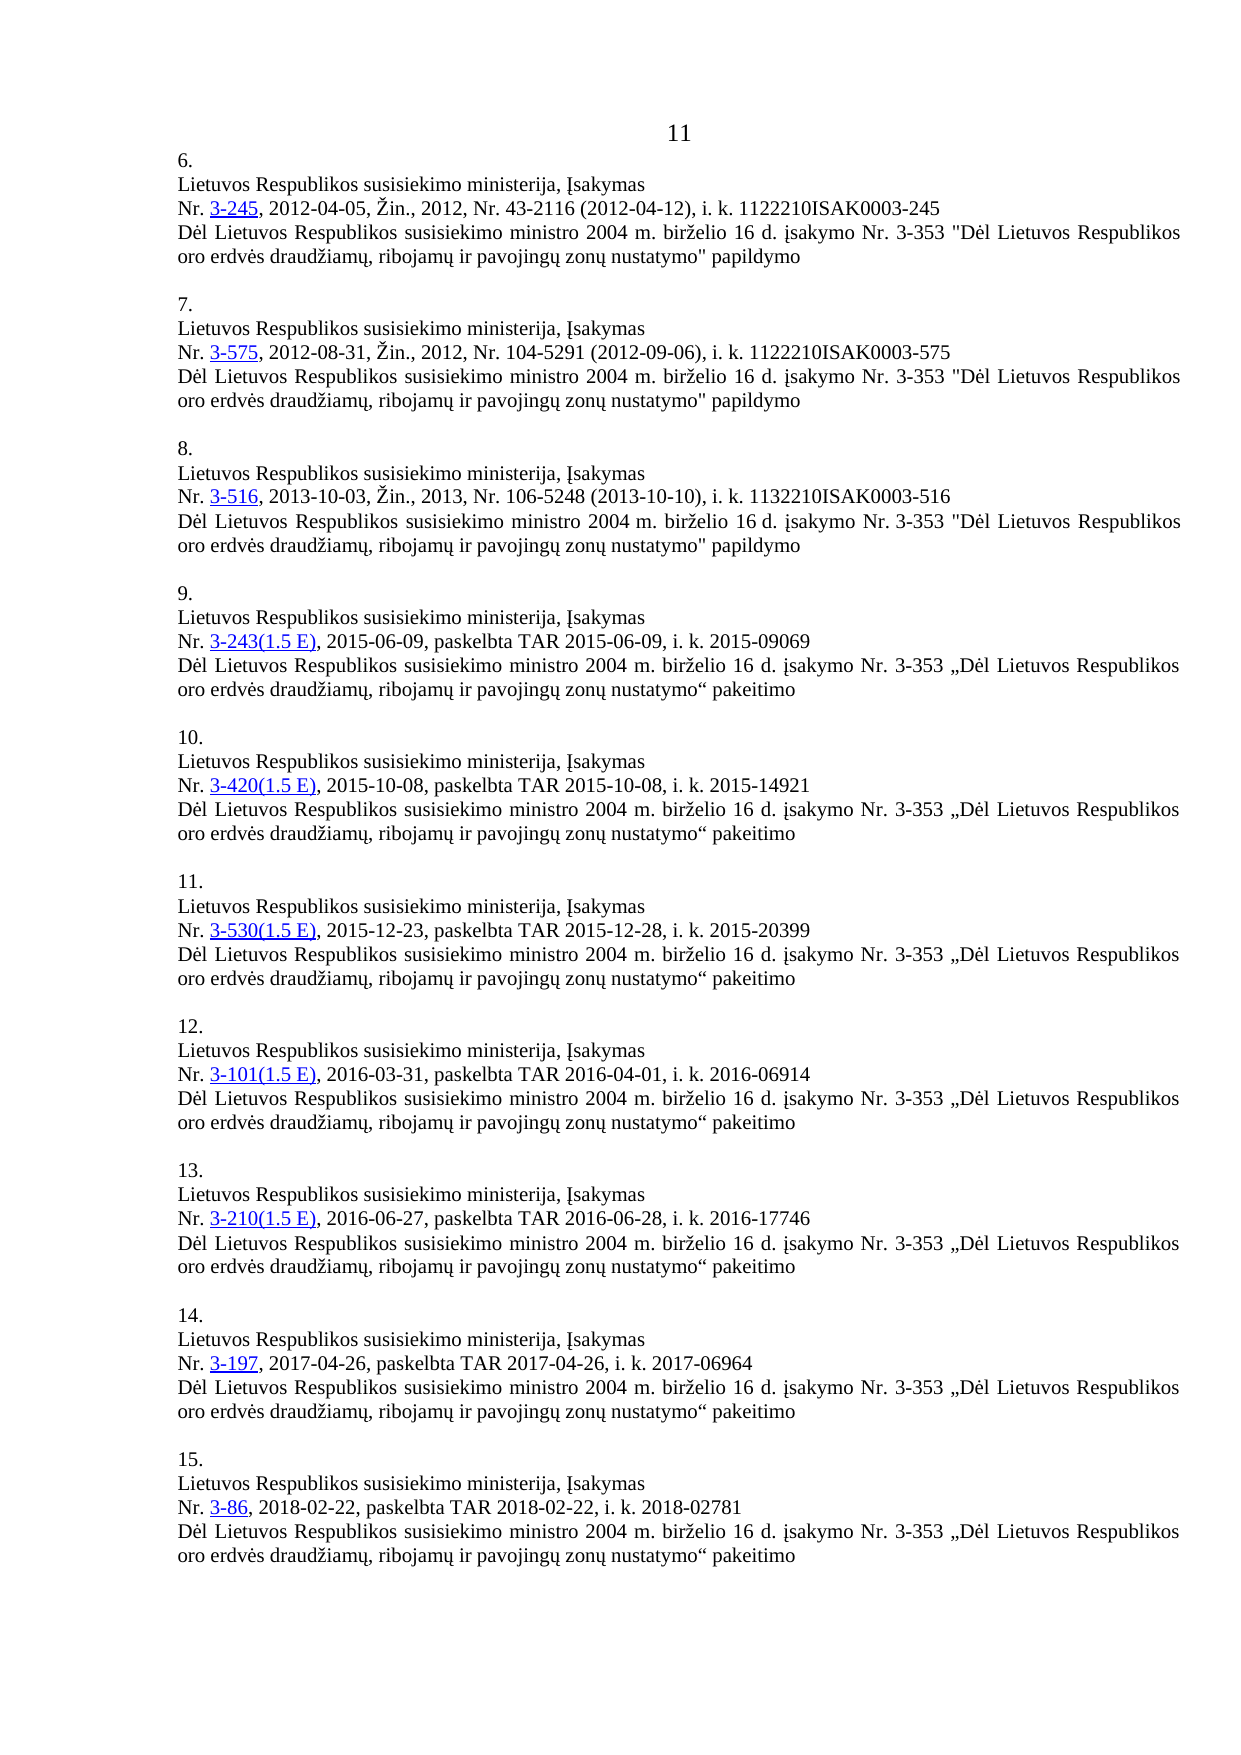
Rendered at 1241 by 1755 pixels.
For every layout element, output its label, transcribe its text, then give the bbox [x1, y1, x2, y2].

text Nr. 3-530(1.5 E), 2015-12-23, paskelbta TAR 2015-12-28, i. k. 2015-20399 [177, 918, 1181, 942]
text Lietuvos Respublikos susisiekimo ministerija, Įsakymas [177, 316, 1181, 340]
text 15. [177, 1447, 1181, 1471]
text Dėl Lietuvos Respublikos susisiekimo ministro 2004 m. birželio 16 d. įsakymo Nr. 3-353 „Dėl Lietuvos Respublikos oro erdvės draudžiamų, ribojamų ir pavojingų zonų nustatymo“ pakeitimo [177, 1086, 1181, 1134]
text Nr. 3-245, 2012-04-05, Žin., 2012, Nr. 43-2116 (2012-04-12), i. k. 1122210ISAK0003-245 [177, 196, 1181, 220]
text Dėl Lietuvos Respublikos susisiekimo ministro 2004 m. birželio 16 d. įsakymo Nr. 3-353 "Dėl Lietuvos Respublikos oro erdvės draudžiamų, ribojamų ir pavojingų zonų nustatymo" papildymo [177, 220, 1181, 268]
text 14. [177, 1303, 1181, 1327]
text Lietuvos Respublikos susisiekimo ministerija, Įsakymas [177, 460, 1181, 484]
text 6. [177, 148, 1181, 172]
text 13. [177, 1158, 1181, 1182]
text 12. [177, 1014, 1181, 1038]
text Nr. 3-575, 2012-08-31, Žin., 2012, Nr. 104-5291 (2012-09-06), i. k. 1122210ISAK0003-575 [177, 340, 1181, 364]
text Nr. 3-516, 2013-10-03, Žin., 2013, Nr. 106-5248 (2013-10-10), i. k. 1132210ISAK0003-516 [177, 484, 1181, 508]
text Lietuvos Respublikos susisiekimo ministerija, Įsakymas [177, 1182, 1181, 1206]
text Lietuvos Respublikos susisiekimo ministerija, Įsakymas [177, 605, 1181, 629]
text Lietuvos Respublikos susisiekimo ministerija, Įsakymas [177, 1327, 1181, 1351]
text 9. [177, 581, 1181, 605]
text Nr. 3-197, 2017-04-26, paskelbta TAR 2017-04-26, i. k. 2017-06964 [177, 1351, 1181, 1375]
text 11. [177, 869, 1181, 893]
text Nr. 3-86, 2018-02-22, paskelbta TAR 2018-02-22, i. k. 2018-02781 [177, 1495, 1181, 1519]
text Lietuvos Respublikos susisiekimo ministerija, Įsakymas [177, 172, 1181, 196]
text Lietuvos Respublikos susisiekimo ministerija, Įsakymas [177, 1471, 1181, 1495]
text Lietuvos Respublikos susisiekimo ministerija, Įsakymas [177, 893, 1181, 918]
text Dėl Lietuvos Respublikos susisiekimo ministro 2004 m. birželio 16 d. įsakymo Nr. 3-353 „Dėl Lietuvos Respublikos oro erdvės draudžiamų, ribojamų ir pavojingų zonų nustatymo“ pakeitimo [177, 797, 1181, 845]
text Lietuvos Respublikos susisiekimo ministerija, Įsakymas [177, 749, 1181, 773]
text Dėl Lietuvos Respublikos susisiekimo ministro 2004 m. birželio 16 d. įsakymo Nr. 3-353 "Dėl Lietuvos Respublikos oro erdvės draudžiamų, ribojamų ir pavojingų zonų nustatymo" papildymo [177, 364, 1181, 412]
text 7. [177, 292, 1181, 316]
text Nr. 3-420(1.5 E), 2015-10-08, paskelbta TAR 2015-10-08, i. k. 2015-14921 [177, 773, 1181, 797]
text Dėl Lietuvos Respublikos susisiekimo ministro 2004 m. birželio 16 d. įsakymo Nr. 3-353 „Dėl Lietuvos Respublikos oro erdvės draudžiamų, ribojamų ir pavojingų zonų nustatymo“ pakeitimo [177, 1230, 1181, 1278]
text Nr. 3-210(1.5 E), 2016-06-27, paskelbta TAR 2016-06-28, i. k. 2016-17746 [177, 1206, 1181, 1230]
text 10. [177, 725, 1181, 749]
text Dėl Lietuvos Respublikos susisiekimo ministro 2004 m. birželio 16 d. įsakymo Nr. 3-353 "Dėl Lietuvos Respublikos oro erdvės draudžiamų, ribojamų ir pavojingų zonų nustatymo" papildymo [177, 508, 1181, 557]
text Dėl Lietuvos Respublikos susisiekimo ministro 2004 m. birželio 16 d. įsakymo Nr. 3-353 „Dėl Lietuvos Respublikos oro erdvės draudžiamų, ribojamų ir pavojingų zonų nustatymo“ pakeitimo [177, 1519, 1181, 1567]
text Lietuvos Respublikos susisiekimo ministerija, Įsakymas [177, 1038, 1181, 1062]
text Nr. 3-243(1.5 E), 2015-06-09, paskelbta TAR 2015-06-09, i. k. 2015-09069 [177, 629, 1181, 653]
text 8. [177, 436, 1181, 460]
text Dėl Lietuvos Respublikos susisiekimo ministro 2004 m. birželio 16 d. įsakymo Nr. 3-353 „Dėl Lietuvos Respublikos oro erdvės draudžiamų, ribojamų ir pavojingų zonų nustatymo“ pakeitimo [177, 653, 1181, 701]
text Nr. 3-101(1.5 E), 2016-03-31, paskelbta TAR 2016-04-01, i. k. 2016-06914 [177, 1062, 1181, 1086]
text Dėl Lietuvos Respublikos susisiekimo ministro 2004 m. birželio 16 d. įsakymo Nr. 3-353 „Dėl Lietuvos Respublikos oro erdvės draudžiamų, ribojamų ir pavojingų zonų nustatymo“ pakeitimo [177, 1375, 1181, 1423]
text Dėl Lietuvos Respublikos susisiekimo ministro 2004 m. birželio 16 d. įsakymo Nr. 3-353 „Dėl Lietuvos Respublikos oro erdvės draudžiamų, ribojamų ir pavojingų zonų nustatymo“ pakeitimo [177, 942, 1181, 990]
